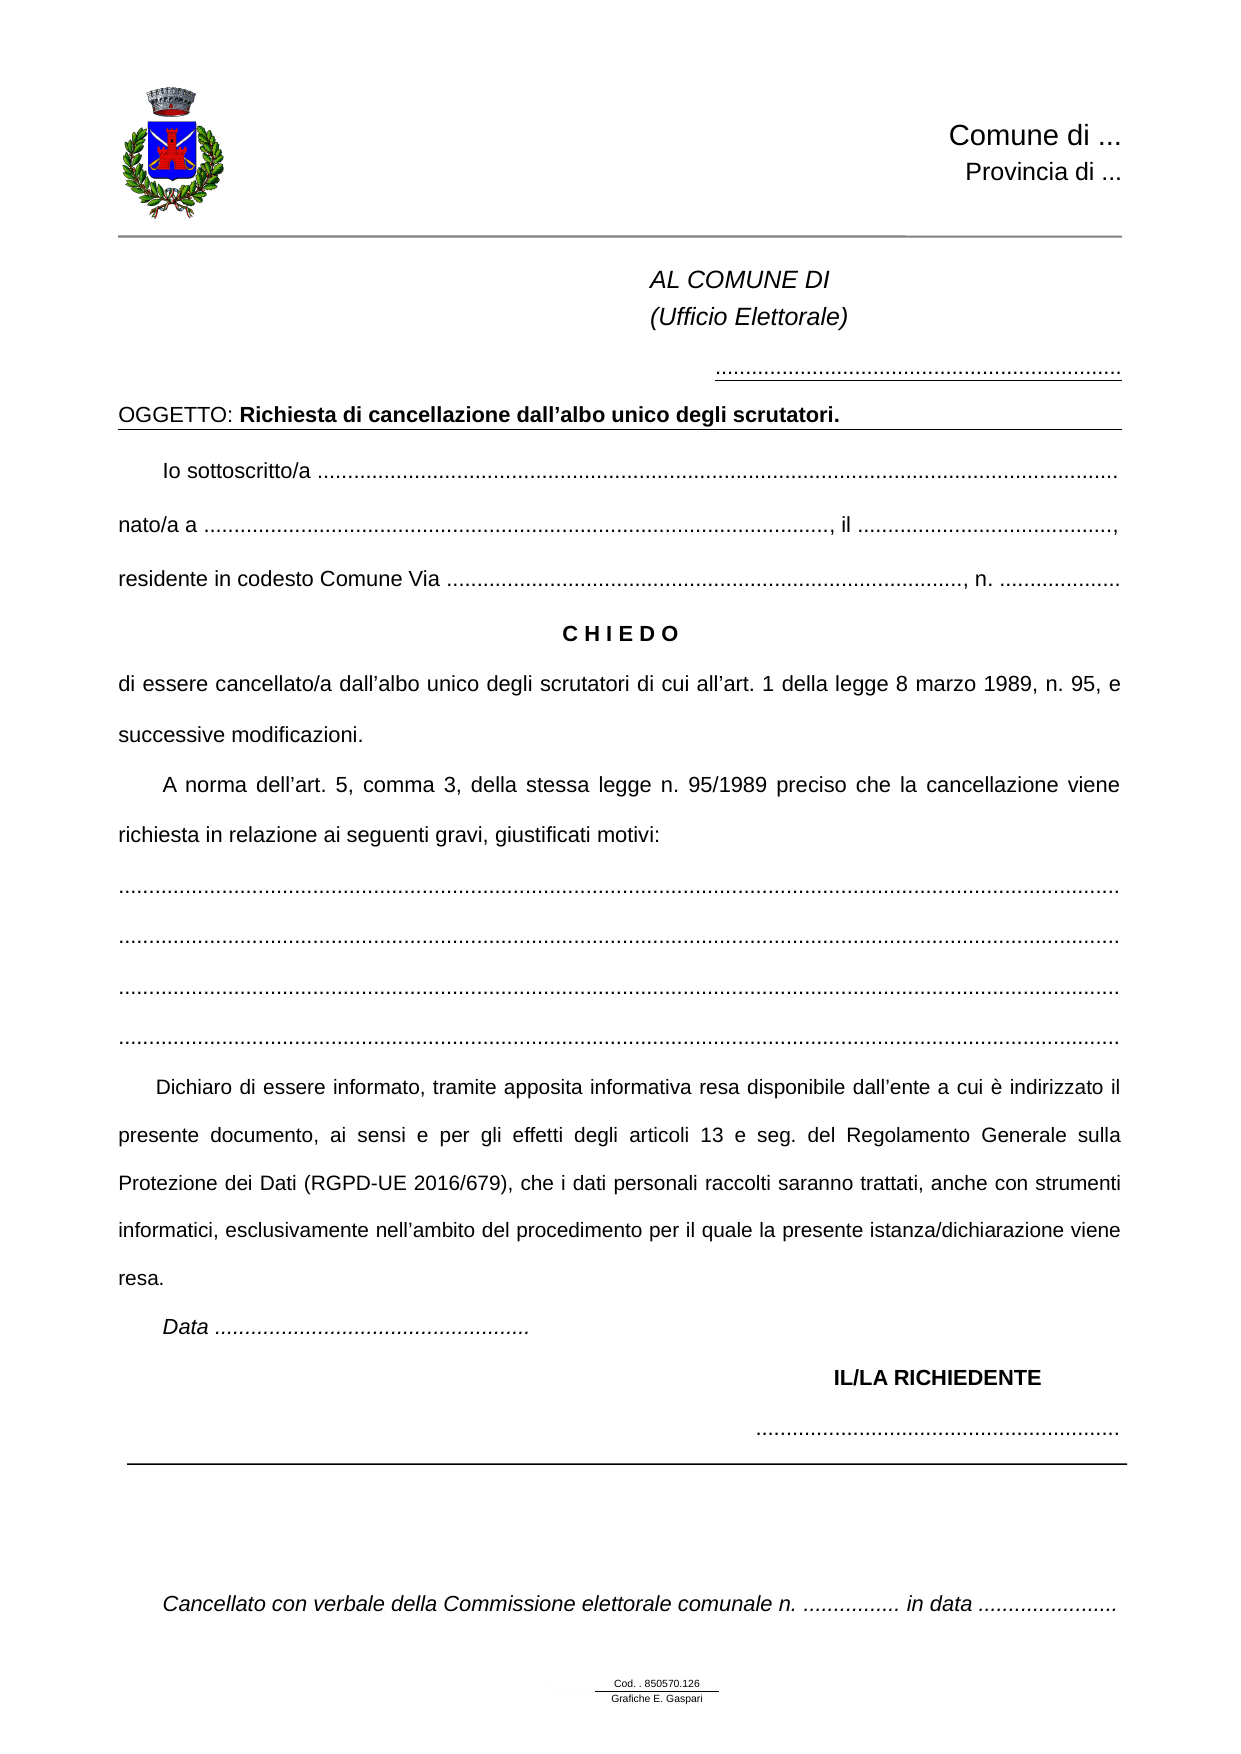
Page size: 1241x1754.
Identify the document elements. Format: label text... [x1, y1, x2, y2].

text di essere cancellato/a dall’albo unico degli scrutatori di cui all’art. 1 della legge 8 marzo 1989, n. 95, e successive modificazioni. [118, 671, 1122, 747]
text IL/LA RICHIEDENTE [709, 1364, 1122, 1390]
text ..................................................................................................................................................................... [118, 1024, 1122, 1049]
text AL COMUNE DI [118, 265, 1122, 293]
text Comune di ... [224, 118, 1122, 152]
text Cancellato con verbale della Commissione elettorale comunale n. ................ in data ....................... [118, 1591, 1122, 1617]
picture [122, 87, 224, 219]
text CHIEDO [118, 621, 1122, 646]
text Data .................................................... [118, 1314, 1122, 1339]
text Provincia di ... [224, 157, 1122, 185]
text ..................................................................................................................................................................... [118, 974, 1122, 999]
text (Ufficio Elettorale) [118, 302, 1122, 331]
text OGGETTO: Richiesta di cancellazione dall’albo unico degli scrutatori. [118, 402, 1122, 429]
text A norma dell’art. 5, comma 3, della stessa legge n. 95/1989 preciso che la cancellazione viene richiesta in relazione ai seguenti gravi, giustificati motivi: [118, 772, 1122, 848]
text Dichiaro di essere informato, tramite apposita informativa resa disponibile dall’ente a cui è indirizzato il presente documento, ai sensi e per gli effetti degli articoli 13 e seg. del Regolamento Generale sulla Protezione dei Dati (RGPD-UE 2016/679), che i dati personali raccolti saranno trattati, anche con strumenti informatici, esclusivamente nell’ambito del procedimento per il quale la presente istanza/dichiarazione viene resa. [118, 1074, 1122, 1290]
text ............................................................ [709, 1415, 1122, 1440]
text ..................................................................................................................................................................... [118, 873, 1122, 898]
text ..................................................................................................................................................................... [118, 923, 1122, 948]
text Io sottoscritto/a .................................................................................................................................... nato/a a ......................................................................................................., il .........................................., residente in codesto Comune Via ....................................................................................., n. .................... [118, 455, 1122, 592]
text ................................................................... [715, 351, 1122, 380]
